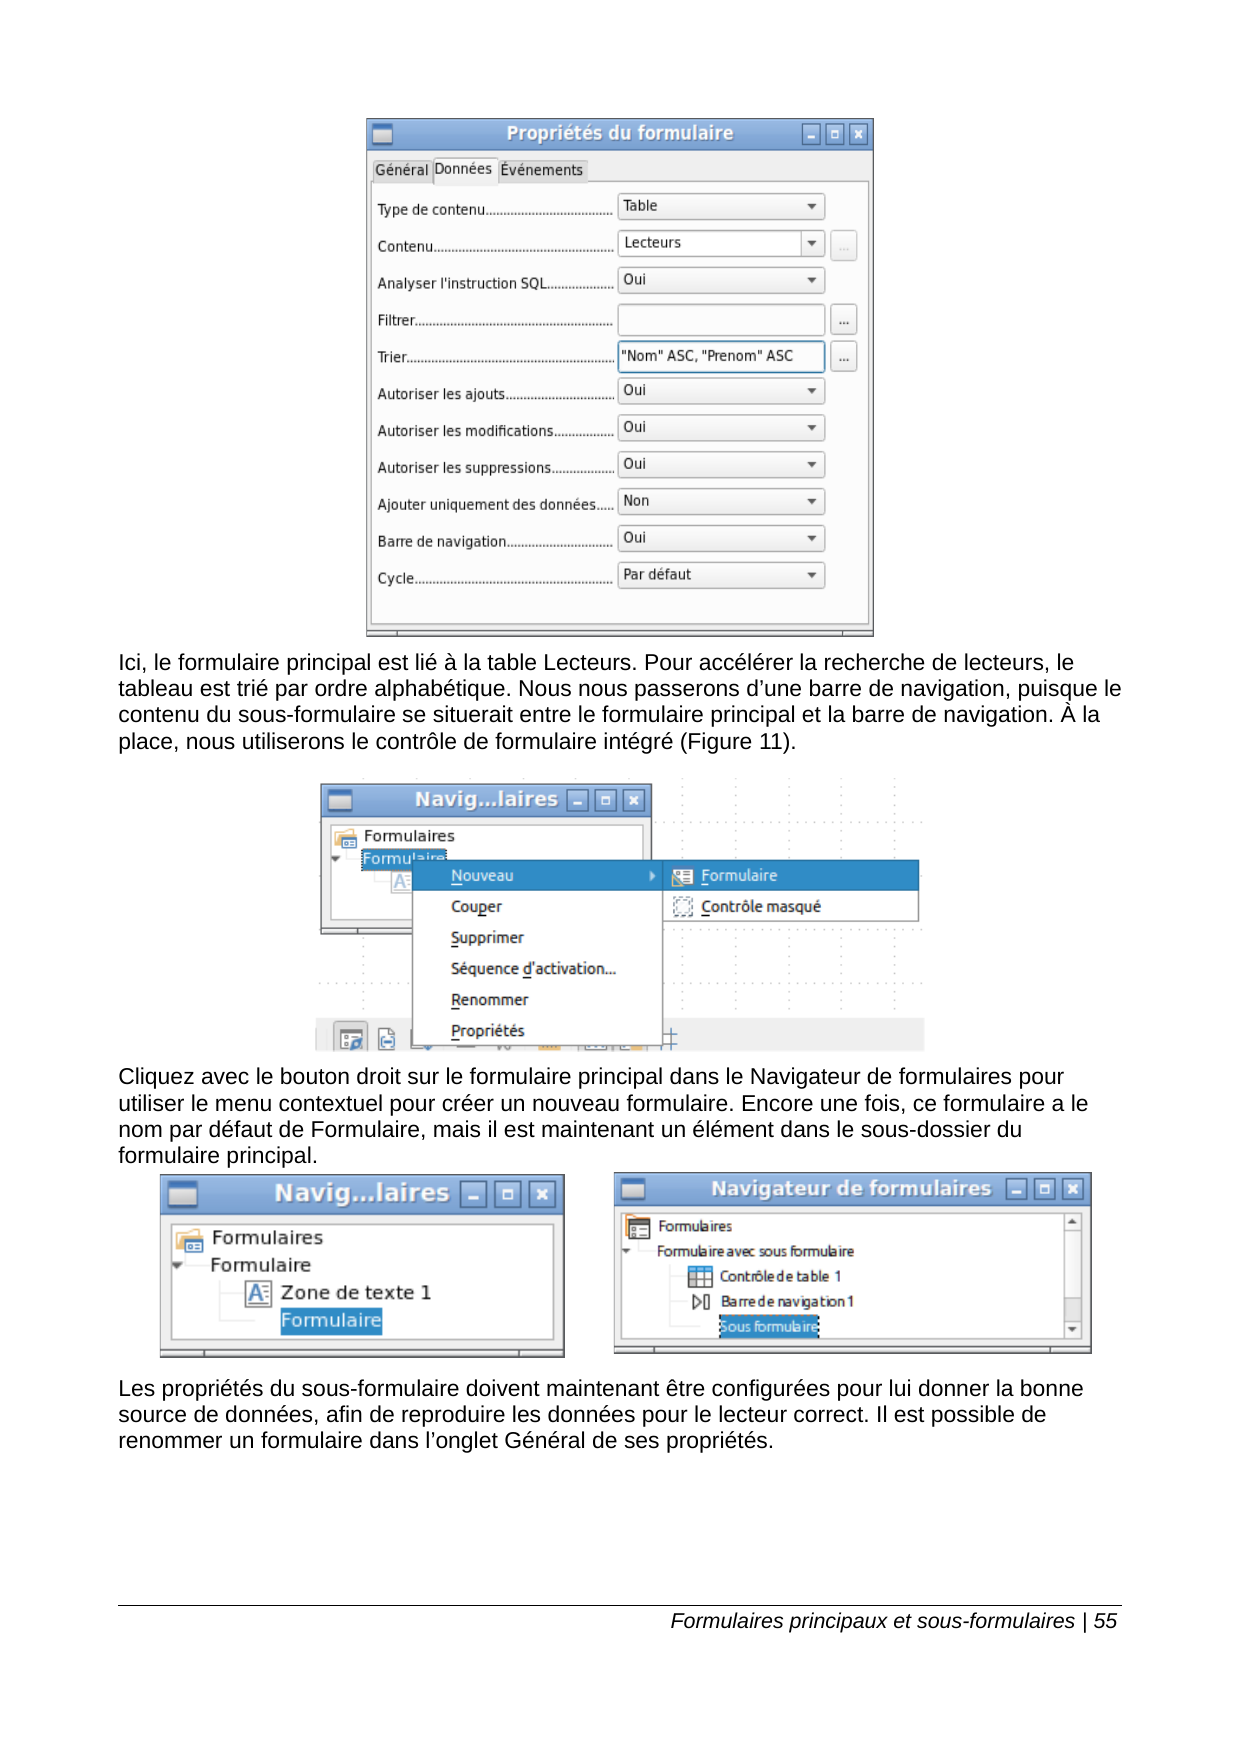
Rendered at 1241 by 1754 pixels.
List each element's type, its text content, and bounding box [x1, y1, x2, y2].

picture [159, 1174, 565, 1358]
text Ici, le formulaire principal est lié à la table Lecteurs. Pour accélérer la recherche de lecteurs, le tableau est trié par ordre alphabétique. Nous nous passerons d’une barre de navigation, puisque le contenu du sous-formulaire se situerait entre le formulaire principal et la barre de navigation. À la place, nous utiliserons le contrôle de formulaire intégré (Figure 11). [118, 649, 1122, 754]
text Les propriétés du sous-formulaire doivent maintenant être configurées pour lui donner la bonne source de données, afin de reproduire les données pour le lecteur correct. Il est possible de renommer un formulaire dans l’onglet Général de ses propriétés. [118, 1375, 1122, 1454]
text Cliquez avec le bouton droit sur le formulaire principal dans le Navigateur de formulaires pour utiliser le menu contextuel pour créer un nouveau formulaire. Encore une fois, ce formulaire a le nom par défaut de Formulaire, mais il est maintenant un élément dans le sous-dossier du formulaire principal. [118, 1063, 1122, 1168]
picture [613, 1172, 1092, 1354]
